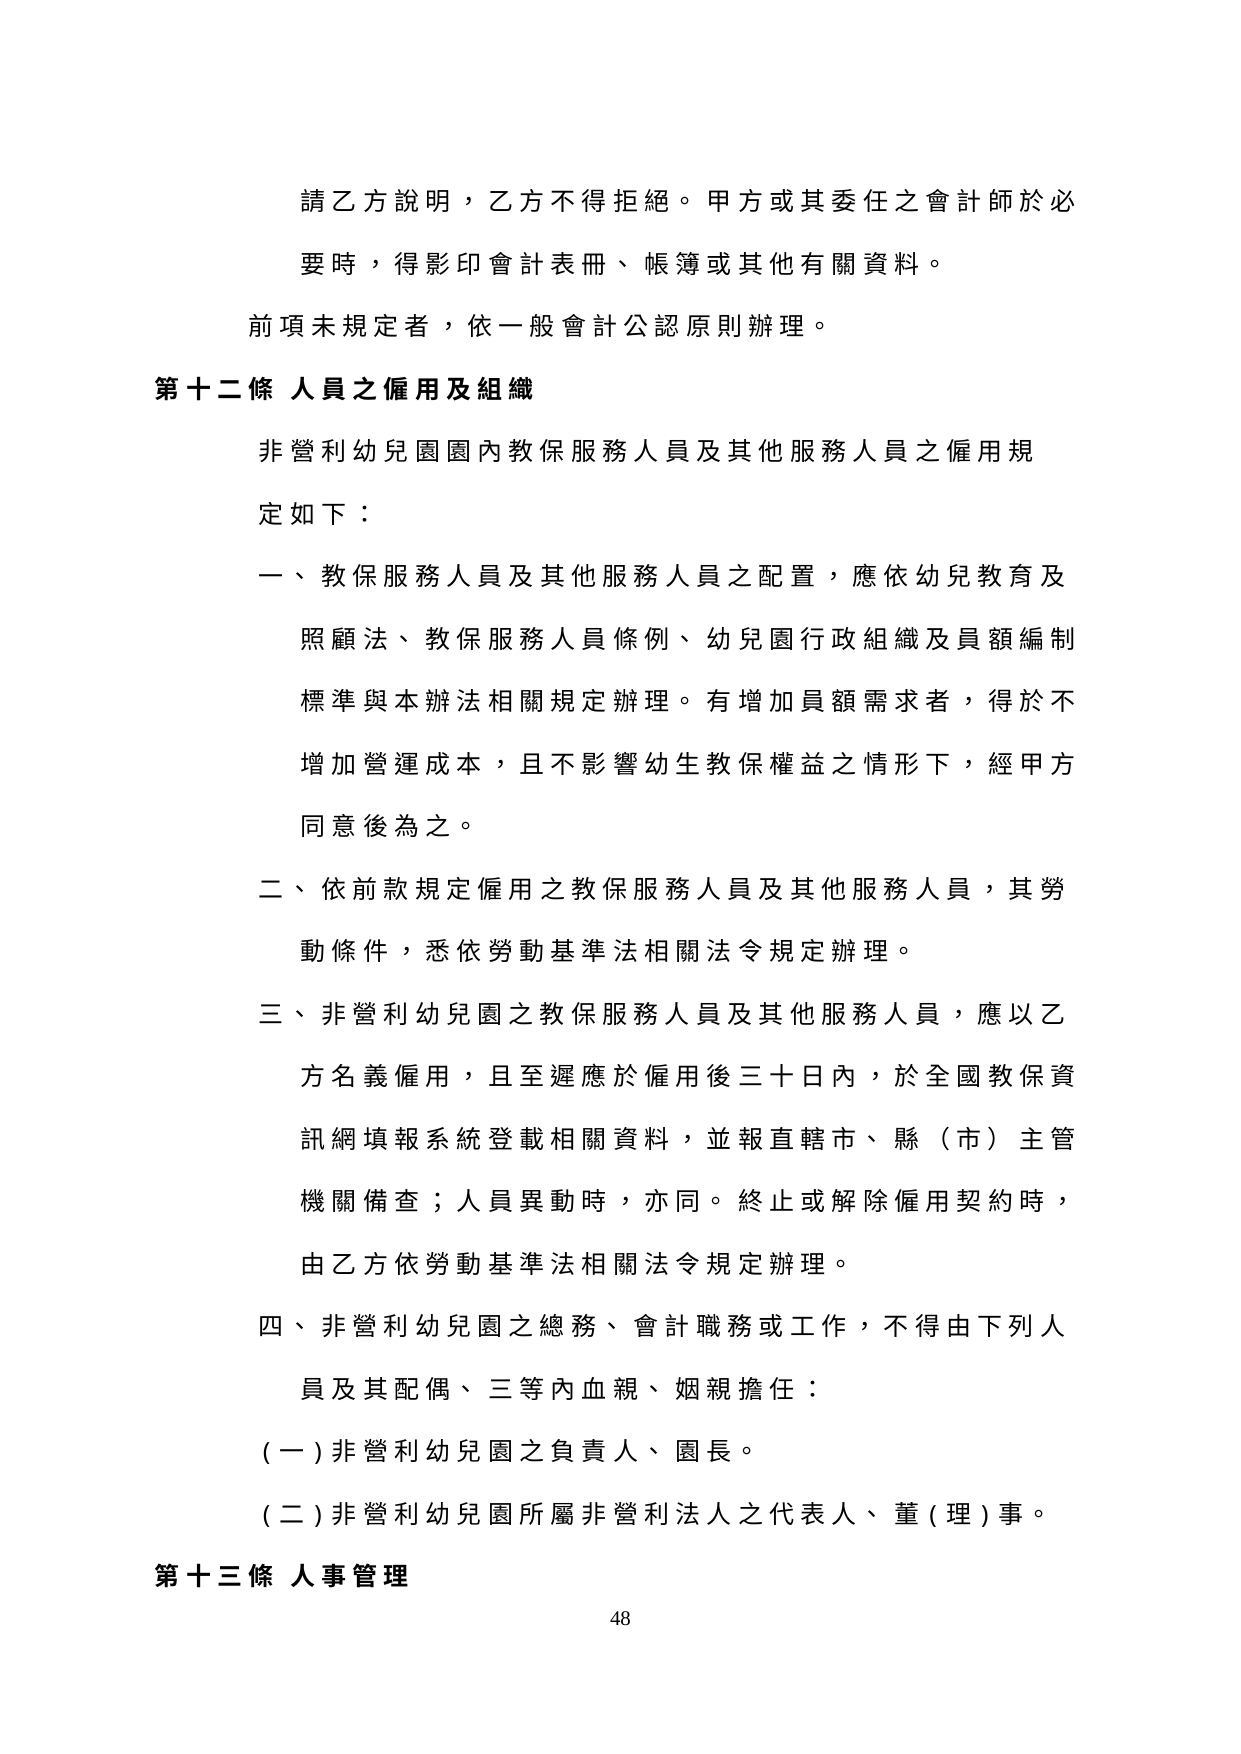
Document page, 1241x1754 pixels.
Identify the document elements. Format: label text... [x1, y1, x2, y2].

text 非營利幼兒園園內教保服務人員及其他服務人員之僱用規定如下： [248, 408, 1064, 533]
text 一、教保服務人員及其他服務人員之配置，應依幼兒教育及照顧法、教保服務人員條例、幼兒園行政組織及員額編制標準與本辦法相關規定辦理。有增加員額需求者，得於不增加營運成本，且不影響幼生教保權益之情形下，經甲方同意後為之。 [246, 533, 1089, 846]
text 三、非營利幼兒園之教保服務人員及其他服務人員，應以乙方名義僱用，且至遲應於僱用後三十日內，於全國教保資訊網填報系統登載相關資料，並報直轄市、縣（市）主管機關備查；人員異動時，亦同。終止或解除僱用契約時，由乙方依勞動基準法相關法令規定辦理。 [246, 971, 1089, 1283]
text 二、依前款規定僱用之教保服務人員及其他服務人員，其勞動條件，悉依勞動基準法相關法令規定辦理。 [246, 846, 1089, 971]
text 第十二條 人員之僱用及組織 [151, 346, 1089, 408]
text (一)非營利幼兒園之負責人、園長。 [249, 1408, 1089, 1471]
text 四、非營利幼兒園之總務、會計職務或工作，不得由下列人員及其配偶、三等內血親、姻親擔任： [246, 1283, 1089, 1408]
text 第十三條 人事管理 [151, 1533, 1089, 1596]
text (二)非營利幼兒園所屬非營利法人之代表人、董(理)事。 [249, 1471, 1089, 1533]
text 請乙方說明，乙方不得拒絕。甲方或其委任之會計師於必要時，得影印會計表冊、帳簿或其他有關資料。 [243, 158, 1089, 283]
text 前項未規定者，依一般會計公認原則辦理。 [245, 283, 1089, 346]
